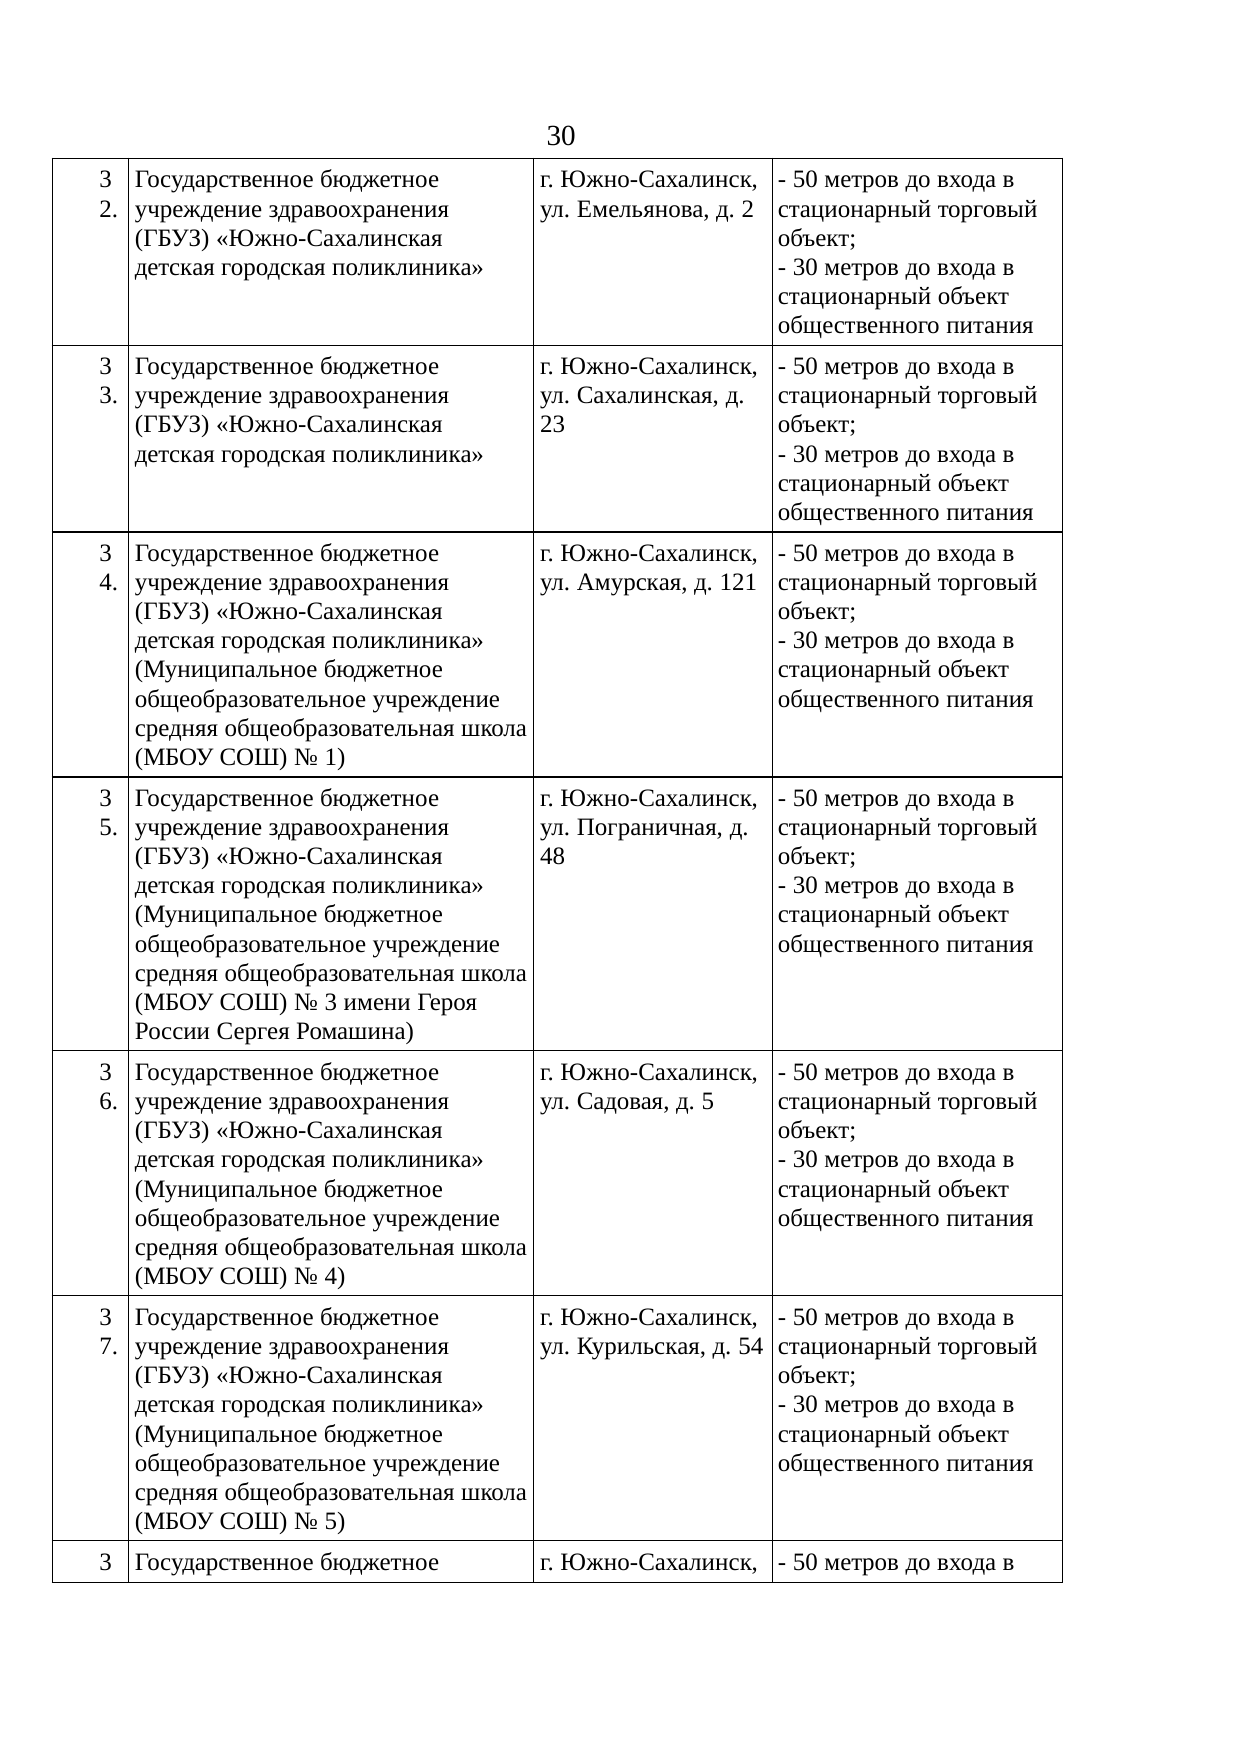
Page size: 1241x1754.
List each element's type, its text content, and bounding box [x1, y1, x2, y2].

table_cell [53, 1541, 128, 1582]
table_cell г. Южно-Сахалинск, ул. Курильская, д. 54 [534, 1296, 772, 1540]
table_cell г. Южно-Сахалинск, ул. Емельянова, д. 2 [534, 159, 772, 344]
table_cell - 50 метров до входа в стационарный торговый объект; - 30 метров до входа в стационарный объект общественного питания [773, 533, 1062, 776]
table_cell - 50 метров до входа в стационарный торговый объект; - 30 метров до входа в стационарный объект общественного питания [773, 1296, 1062, 1540]
table_cell - 50 метров до входа в стационарный торговый объект; - 30 метров до входа в стационарный объект общественного питания [773, 778, 1062, 1050]
table_cell [53, 1051, 128, 1295]
table_cell - 50 метров до входа в стационарный торговый объект; - 30 метров до входа в стационарный объект общественного питания [773, 159, 1062, 344]
table_cell - 50 метров до входа в стационарный торговый объект; - 30 метров до входа в стационарный объект общественного питания [773, 1051, 1062, 1295]
table_cell Государственное бюджетное учреждение здравоохранения (ГБУЗ) «Южно-Сахалинская детская городская поликлиника» (Муниципальное бюджетное общеобразовательное учреждение средняя общеобразовательная школа (МБОУ СОШ) № 4) [129, 1051, 533, 1295]
table_cell [53, 1296, 128, 1540]
table_cell г. Южно-Сахалинск, ул. Амурская, д. 121 [534, 533, 772, 776]
table_cell г. Южно-Сахалинск, ул. Садовая, д. 5 [534, 1051, 772, 1295]
table_cell г. Южно-Сахалинск, ул. Сахалинская, д. 23 [534, 346, 772, 531]
table_cell Государственное бюджетное учреждение здравоохранения (ГБУЗ) «Южно-Сахалинская детская городская поликлиника» [129, 159, 533, 344]
table_cell [53, 533, 128, 776]
table_cell Государственное бюджетное учреждение здравоохранения (ГБУЗ) «Южно-Сахалинская детская городская поликлиника» (Муниципальное бюджетное общеобразовательное учреждение средняя общеобразовательная школа (МБОУ СОШ) № 1) [129, 533, 533, 776]
table_cell г. Южно-Сахалинск, [534, 1541, 772, 1582]
table_cell Государственное бюджетное [129, 1541, 533, 1582]
table_cell г. Южно-Сахалинск, ул. Пограничная, д. 48 [534, 778, 772, 1050]
table_cell - 50 метров до входа в стационарный торговый объект; - 30 метров до входа в стационарный объект общественного питания [773, 346, 1062, 531]
table_cell Государственное бюджетное учреждение здравоохранения (ГБУЗ) «Южно-Сахалинская детская городская поликлиника» [129, 346, 533, 531]
table_cell - 50 метров до входа в [773, 1541, 1062, 1582]
table_cell Государственное бюджетное учреждение здравоохранения (ГБУЗ) «Южно-Сахалинская детская городская поликлиника» (Муниципальное бюджетное общеобразовательное учреждение средняя общеобразовательная школа (МБОУ СОШ) № 3 имени Героя России Сергея Ромашина) [129, 778, 533, 1050]
table_cell Государственное бюджетное учреждение здравоохранения (ГБУЗ) «Южно-Сахалинская детская городская поликлиника» (Муниципальное бюджетное общеобразовательное учреждение средняя общеобразовательная школа (МБОУ СОШ) № 5) [129, 1296, 533, 1540]
table_cell [53, 346, 128, 531]
table_cell [53, 159, 128, 344]
table_cell [53, 778, 128, 1050]
